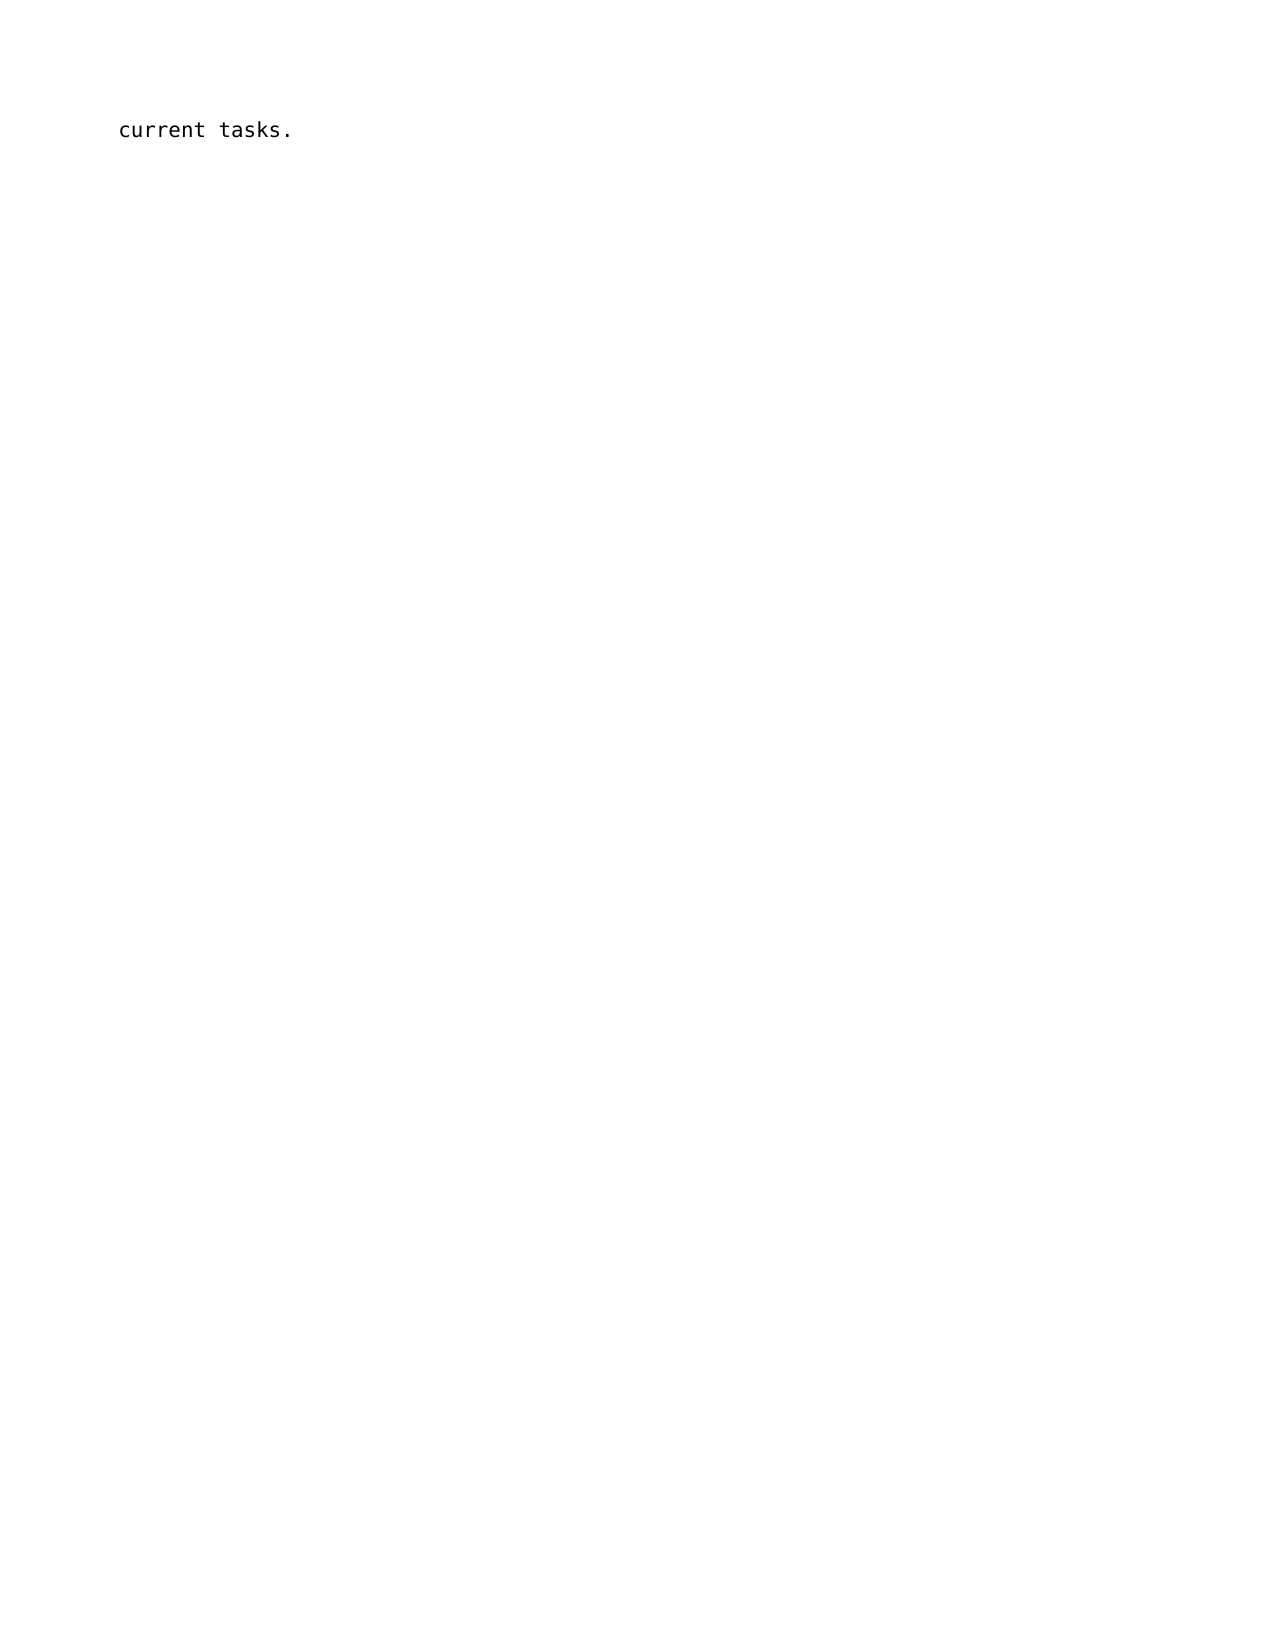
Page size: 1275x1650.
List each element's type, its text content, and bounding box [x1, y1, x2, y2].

text current tasks. [118, 118, 1157, 142]
